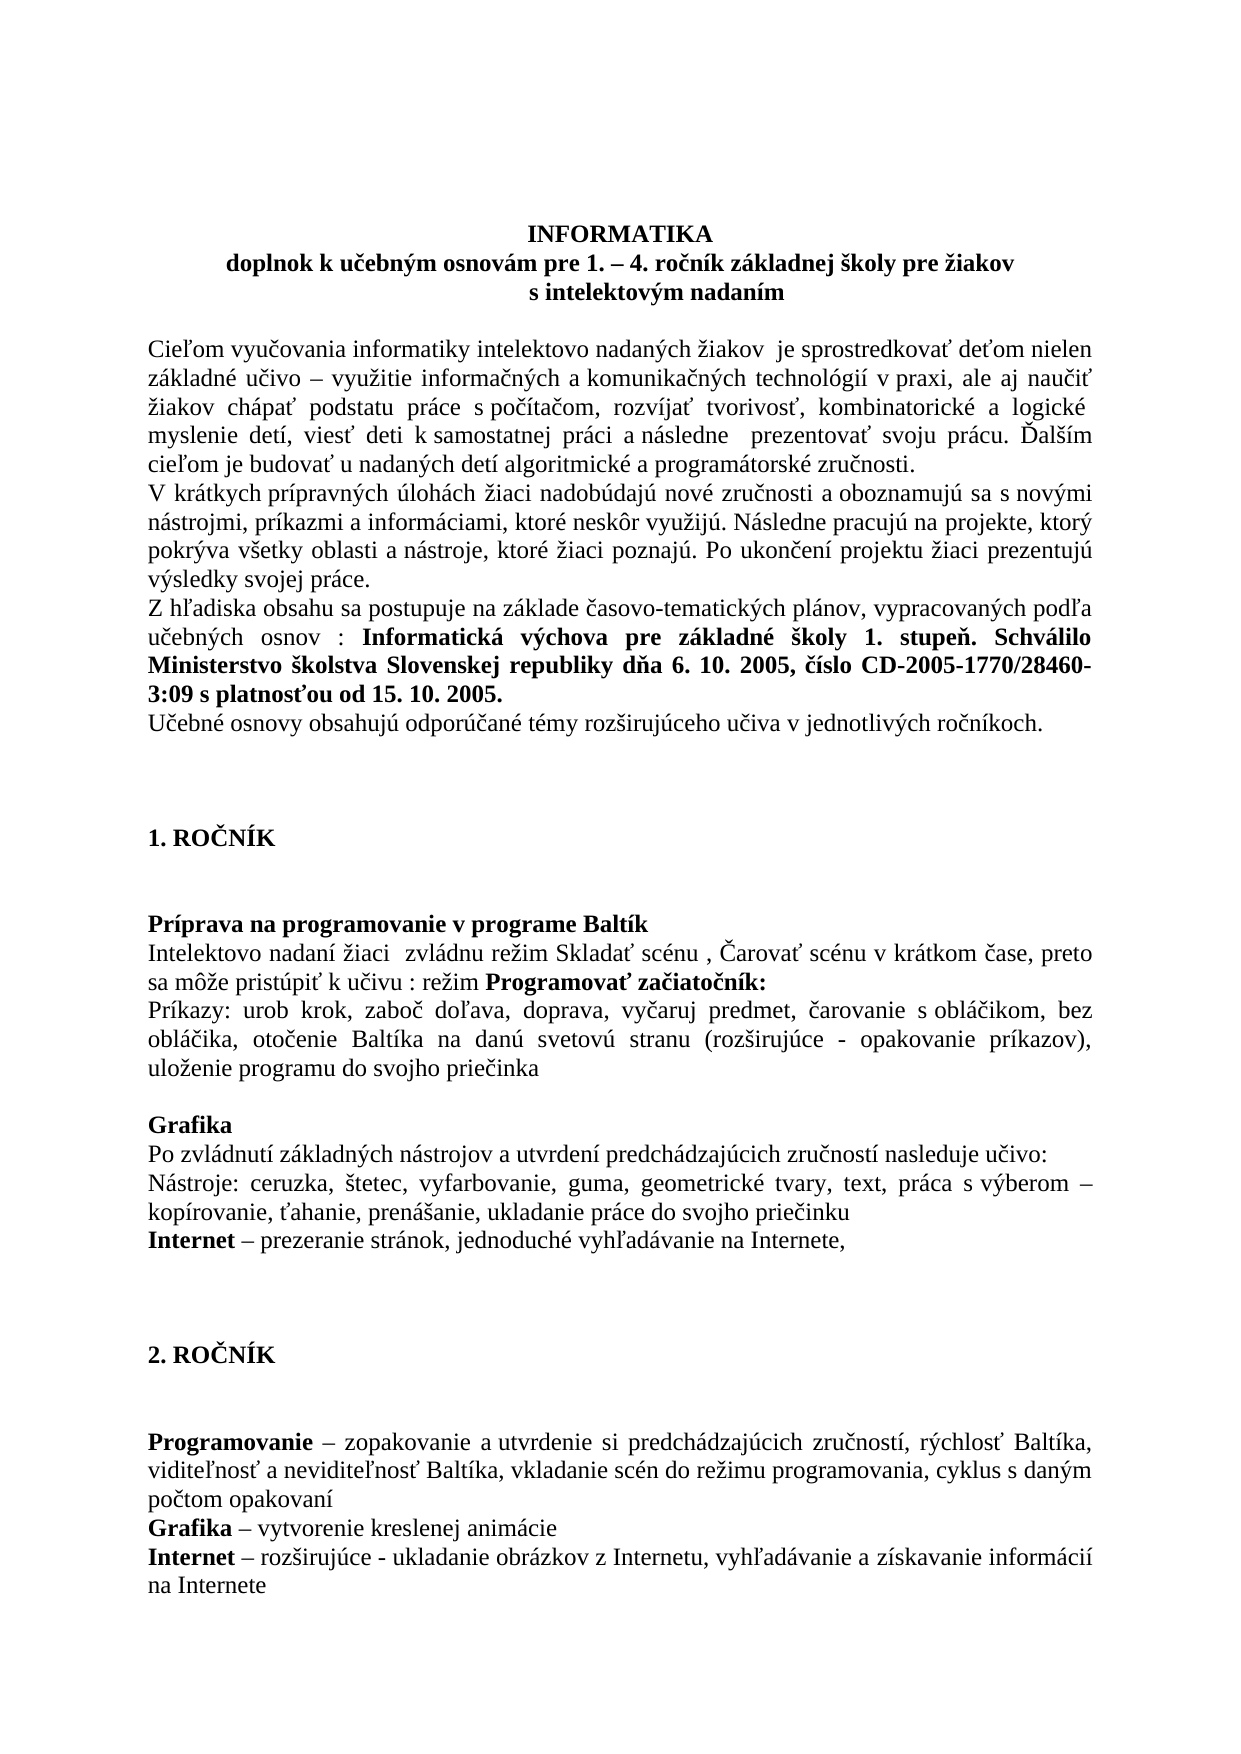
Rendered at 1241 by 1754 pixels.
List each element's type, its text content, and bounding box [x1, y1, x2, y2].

text Po zvládnutí základných nástrojov a utvrdení predchádzajúcich zručností nasleduje učivo: [148, 1139, 1092, 1168]
text Príkazy: urob krok, zaboč doľava, doprava, vyčaruj predmet, čarovanie s obláčikom, bez obláčika, otočenie Baltíka na danú svetovú stranu (rozširujúce - opakovanie príkazov), uloženie programu do svojho priečinka [148, 995, 1092, 1082]
text Učebné osnovy obsahujú odporúčané témy rozširujúceho učiva v jednotlivých ročníkoch. [148, 708, 1092, 737]
text INFORMATIKA [148, 219, 1092, 248]
text Z hľadiska obsahu sa postupuje na základe časovo-tematických plánov, vypracovaných podľa učebných osnov : Informatická výchova pre základné školy 1. stupeň. Schválilo Ministerstvo školstva Slovenskej republiky dňa 6. 10. 2005, číslo CD-2005-1770/28460-3:09 s platnosťou od 15. 10. 2005. [148, 593, 1092, 708]
text Intelektovo nadaní žiaci zvládnu režim Skladať scénu , Čarovať scénu v krátkom čase, preto sa môže pristúpiť k učivu : režim Programovať začiatočník: [148, 938, 1092, 995]
text Programovanie – zopakovanie a utvrdenie si predchádzajúcich zručností, rýchlosť Baltíka, viditeľnosť a neviditeľnosť Baltíka, vkladanie scén do režimu programovania, cyklus s daným počtom opakovaní [148, 1427, 1092, 1513]
text Internet – prezeranie stránok, jednoduché vyhľadávanie na Internete, [148, 1225, 1092, 1254]
text V krátkych prípravných úlohách žiaci nadobúdajú nové zručnosti a oboznamujú sa s novými nástrojmi, príkazmi a informáciami, ktoré neskôr využijú. Následne pracujú na projekte, ktorý pokrýva všetky oblasti a nástroje, ktoré žiaci poznajú. Po ukončení projektu žiaci prezentujú výsledky svojej práce. [148, 478, 1092, 593]
text 1. ROČNÍK [148, 823, 1092, 852]
text 2. ROČNÍK [148, 1340, 1092, 1369]
text Grafika [148, 1110, 1092, 1139]
text Nástroje: ceruzka, štetec, vyfarbovanie, guma, geometrické tvary, text, práca s výberom – kopírovanie, ťahanie, prenášanie, ukladanie práce do svojho priečinku [148, 1168, 1092, 1225]
text Cieľom vyučovania informatiky intelektovo nadaných žiakov je sprostredkovať deťom nielen základné učivo – využitie informačných a komunikačných technológií v praxi, ale aj naučiť žiakov chápať podstatu práce s počítačom, rozvíjať tvorivosť, kombinatorické a logické myslenie detí, viesť deti k samostatnej práci a následne prezentovať svoju prácu. Ďalším cieľom je budovať u nadaných detí algoritmické a programátorské zručnosti. [148, 334, 1092, 478]
text Grafika – vytvorenie kreslenej animácie [148, 1513, 1092, 1542]
text Internet – rozširujúce - ukladanie obrázkov z Internetu, vyhľadávanie a získavanie informácií na Internete [148, 1542, 1092, 1599]
text Príprava na programovanie v programe Baltík [148, 909, 1092, 938]
text doplnok k učebným osnovám pre 1. – 4. ročník základnej školy pre žiakov s intelektovým nadaním [148, 248, 1092, 305]
